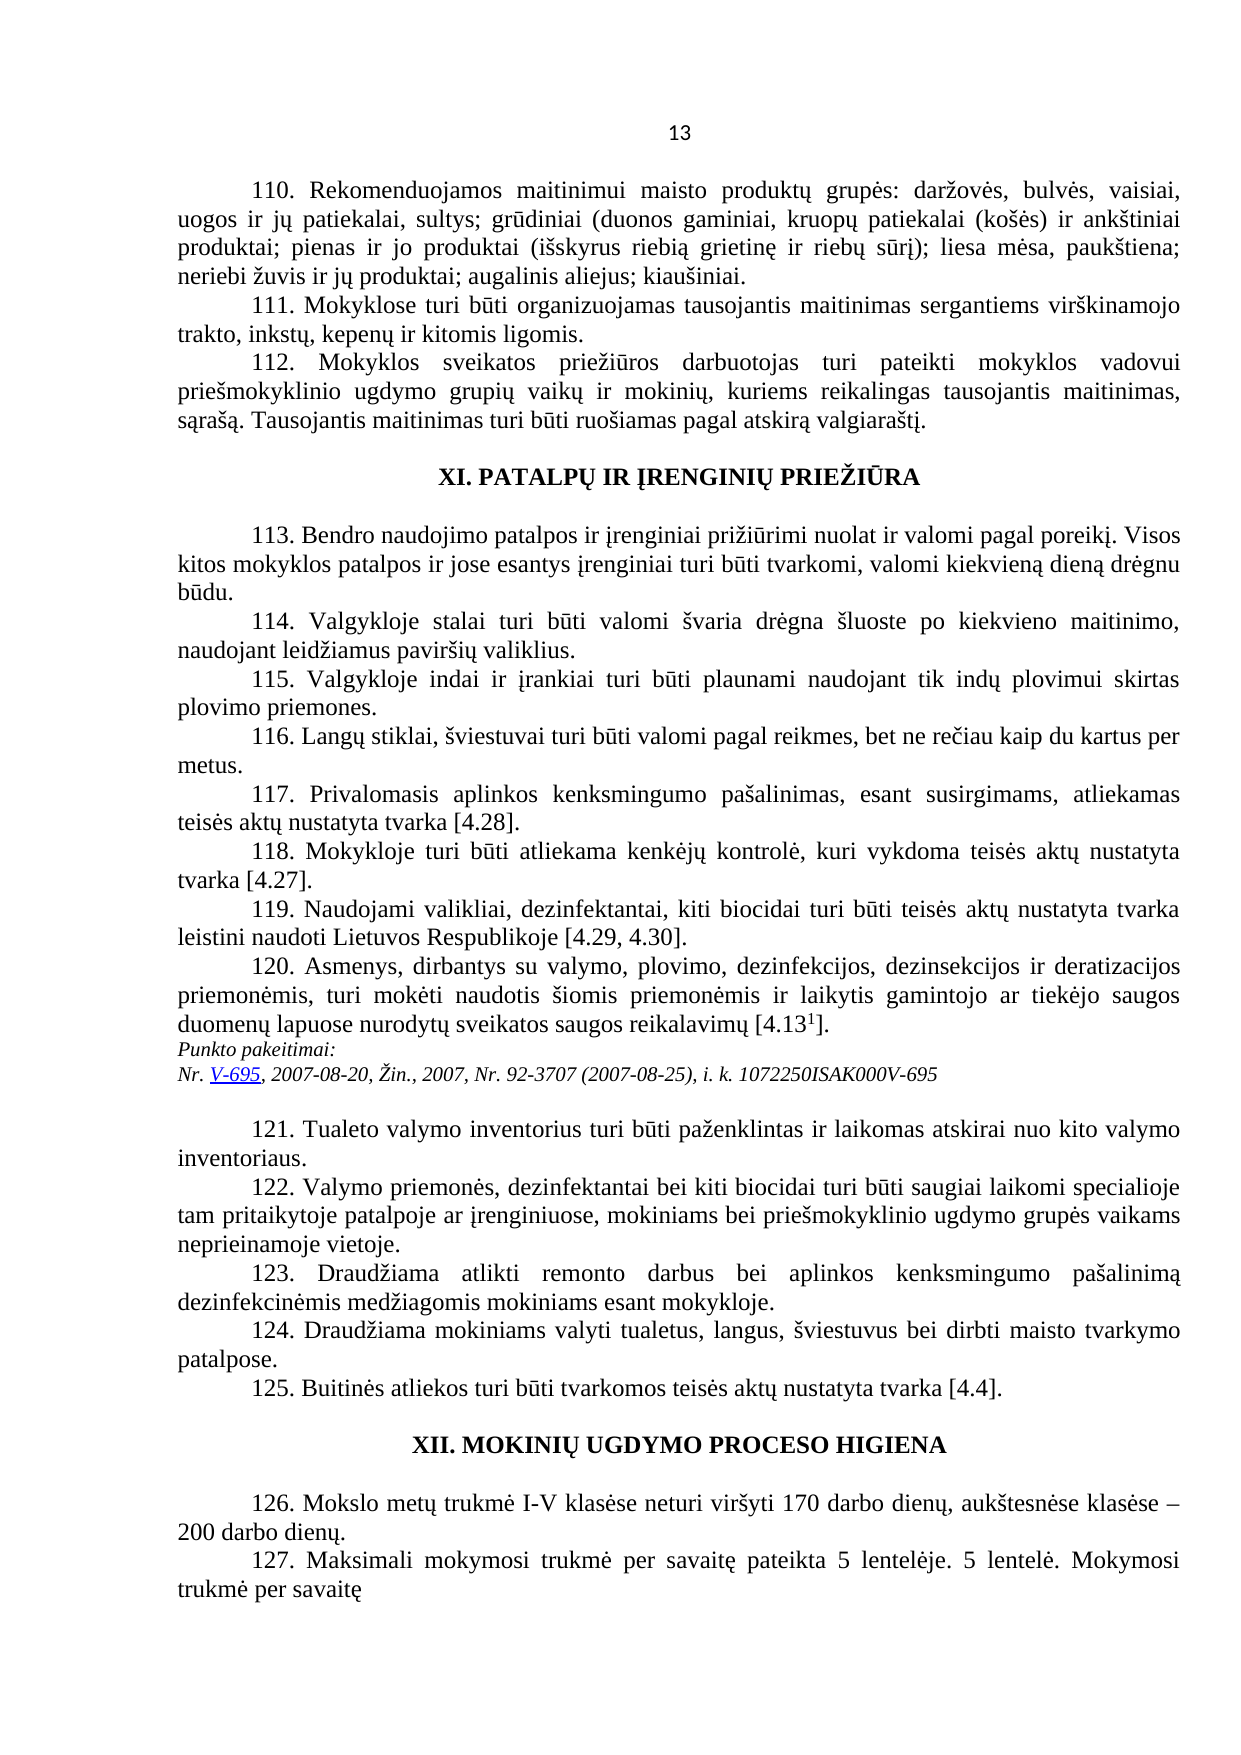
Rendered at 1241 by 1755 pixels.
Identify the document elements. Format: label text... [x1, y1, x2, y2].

text 118. Mokykloje turi būti atliekama kenkėjų kontrolė, kuri vykdoma teisės aktų nustatyta tvarka [4.27]. [177, 836, 1181, 894]
text 126. Mokslo metų trukmė I-V klasėse neturi viršyti 170 darbo dienų, aukštesnėse klasėse – 200 darbo dienų. [177, 1488, 1181, 1546]
text 116. Langų stiklai, šviestuvai turi būti valomi pagal reikmes, bet ne rečiau kaip du kartus per metus. [177, 721, 1181, 779]
text 120. Asmenys, dirbantys su valymo, plovimo, dezinfekcijos, dezinsekcijos ir deratizacijos priemonėmis, turi mokėti naudotis šiomis priemonėmis ir laikytis gamintojo ar tiekėjo saugos duomenų lapuose nurodytų sveikatos saugos reikalavimų [4.131]. [177, 951, 1181, 1037]
text 110. Rekomenduojamos maitinimui maisto produktų grupės: daržovės, bulvės, vaisiai, uogos ir jų patiekalai, sultys; grūdiniai (duonos gaminiai, kruopų patiekalai (košės) ir ankštiniai produktai; pienas ir jo produktai (išskyrus riebią grietinę ir riebų sūrį); liesa mėsa, paukštiena; neriebi žuvis ir jų produktai; augalinis aliejus; kiaušiniai. [177, 175, 1181, 290]
text Nr. V-695, 2007-08-20, Žin., 2007, Nr. 92-3707 (2007-08-25), i. k. 1072250ISAK000V-695 [177, 1061, 1181, 1086]
text 127. Maksimali mokymosi trukmė per savaitę pateikta 5 lentelėje. 5 lentelė. Mokymosi trukmė per savaitę [177, 1546, 1181, 1603]
text 119. Naudojami valikliai, dezinfektantai, kiti biocidai turi būti teisės aktų nustatyta tvarka leistini naudoti Lietuvos Respublikoje [4.29, 4.30]. [177, 894, 1181, 951]
text 125. Buitinės atliekos turi būti tvarkomos teisės aktų nustatyta tvarka [4.4]. [177, 1373, 1181, 1402]
text 112. Mokyklos sveikatos priežiūros darbuotojas turi pateikti mokyklos vadovui priešmokyklinio ugdymo grupių vaikų ir mokinių, kuriems reikalingas tausojantis maitinimas, sąrašą. Tausojantis maitinimas turi būti ruošiamas pagal atskirą valgiaraštį. [177, 347, 1181, 434]
text 114. Valgykloje stalai turi būti valomi švaria drėgna šluoste po kiekvieno maitinimo, naudojant leidžiamus paviršių valiklius. [177, 606, 1181, 664]
text 117. Privalomasis aplinkos kenksmingumo pašalinimas, esant susirgimams, atliekamas teisės aktų nustatyta tvarka [4.28]. [177, 779, 1181, 836]
text 124. Draudžiama mokiniams valyti tualetus, langus, šviestuvus bei dirbti maisto tvarkymo patalpose. [177, 1316, 1181, 1373]
text XII. MOKINIŲ UGDYMO PROCESO HIGIENA [177, 1431, 1181, 1459]
text 123. Draudžiama atlikti remonto darbus bei aplinkos kenksmingumo pašalinimą dezinfekcinėmis medžiagomis mokiniams esant mokykloje. [177, 1258, 1181, 1316]
text 122. Valymo priemonės, dezinfektantai bei kiti biocidai turi būti saugiai laikomi specialioje tam pritaikytoje patalpoje ar įrenginiuose, mokiniams bei priešmokyklinio ugdymo grupės vaikams neprieinamoje vietoje. [177, 1172, 1181, 1258]
text XI. PATALPŲ IR ĮRENGINIŲ PRIEŽIŪRA [177, 462, 1181, 491]
text Punkto pakeitimai: [177, 1037, 1181, 1061]
text 115. Valgykloje indai ir įrankiai turi būti plaunami naudojant tik indų plovimui skirtas plovimo priemones. [177, 664, 1181, 721]
text 121. Tualeto valymo inventorius turi būti paženklintas ir laikomas atskirai nuo kito valymo inventoriaus. [177, 1114, 1181, 1172]
text 111. Mokyklose turi būti organizuojamas tausojantis maitinimas sergantiems virškinamojo trakto, inkstų, kepenų ir kitomis ligomis. [177, 290, 1181, 347]
text 113. Bendro naudojimo patalpos ir įrenginiai prižiūrimi nuolat ir valomi pagal poreikį. Visos kitos mokyklos patalpos ir jose esantys įrenginiai turi būti tvarkomi, valomi kiekvieną dieną drėgnu būdu. [177, 520, 1181, 606]
